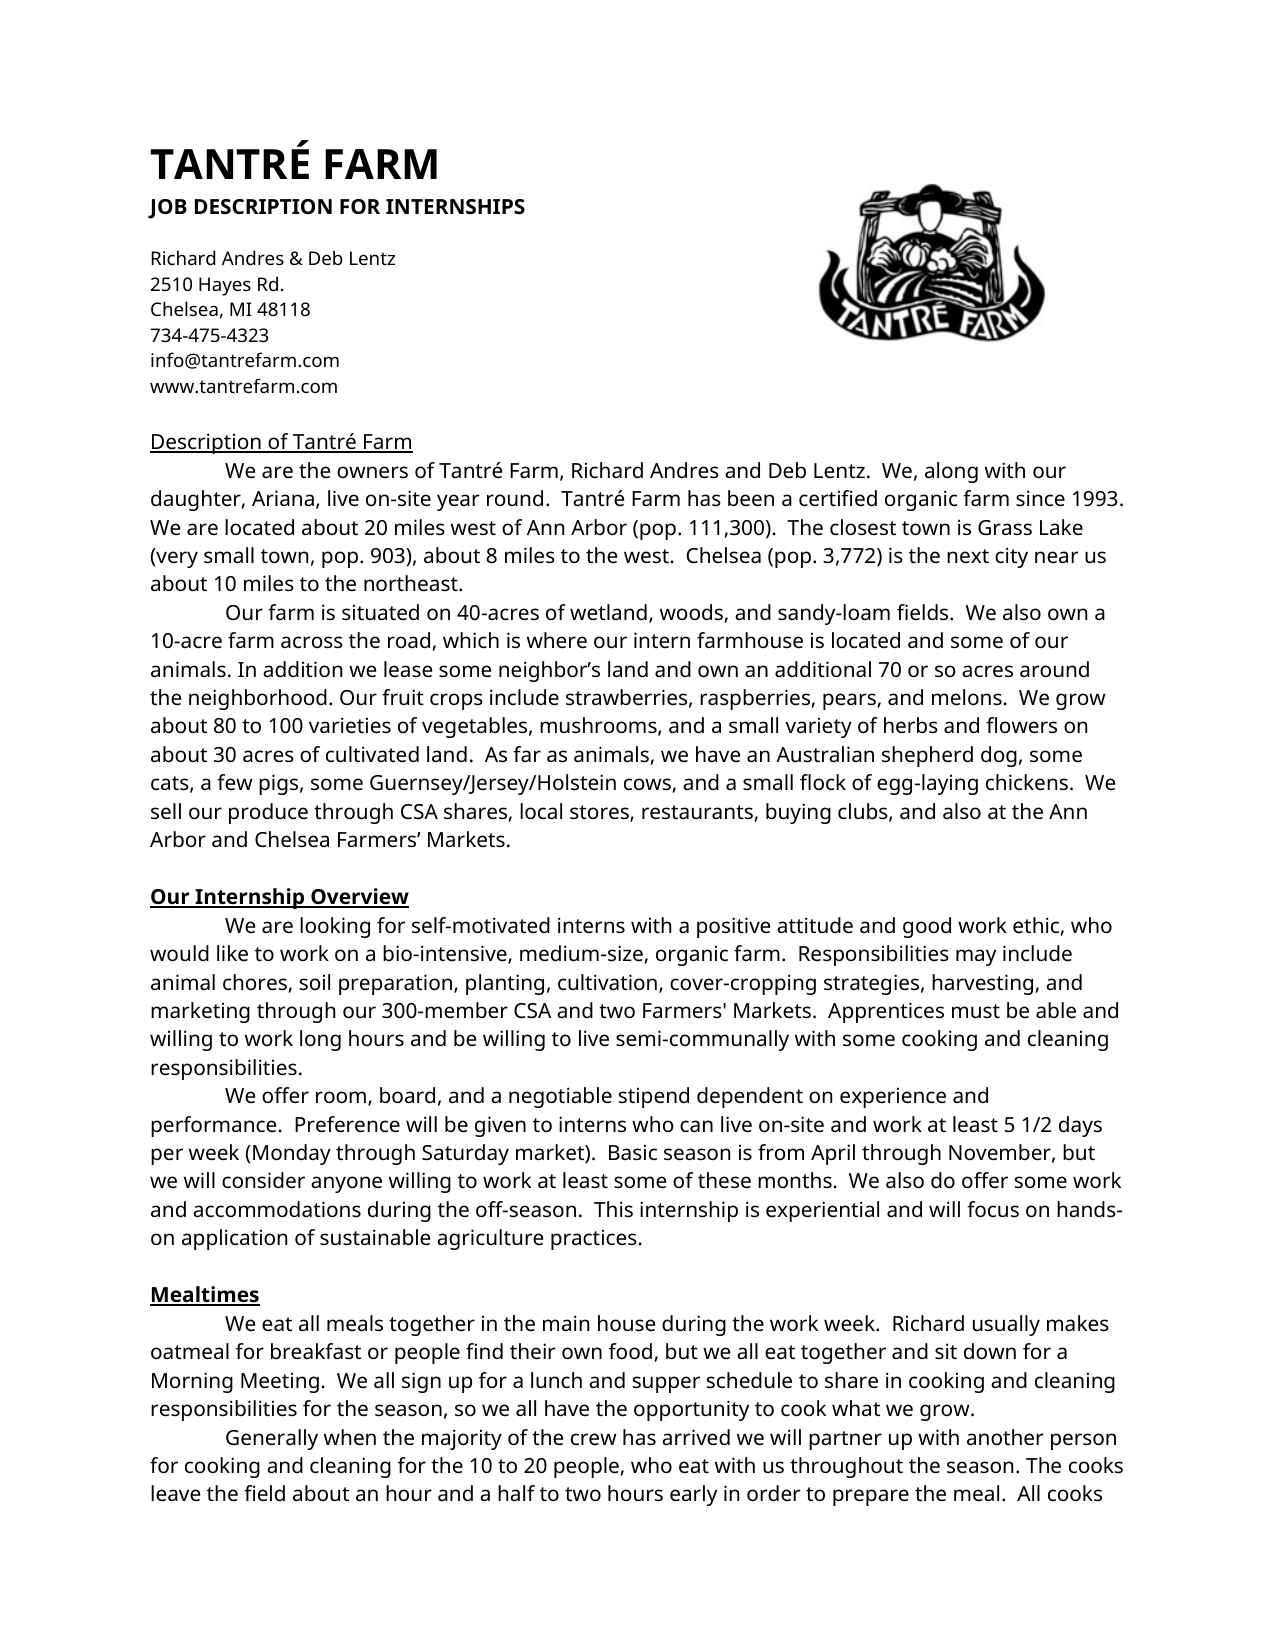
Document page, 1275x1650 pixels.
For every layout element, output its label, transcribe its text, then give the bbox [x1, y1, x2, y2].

text Our farm is situated on 40-acres of wetland, woods, and sandy-loam fields. We also own a 10-acre farm across the road, which is where our intern farmhouse is located and some of our animals. In addition we lease some neighbor’s land and own an additional 70 or so acres around the neighborhood. Our fruit crops include strawberries, raspberries, pears, and melons. We grow about 80 to 100 varieties of vegetables, mushrooms, and a small variety of herbs and flowers on about 30 acres of cultivated land. As far as animals, we have an Australian shepherd dog, some cats, a few pigs, some Guernsey/Jersey/Holstein cows, and a small flock of egg-laying chickens. We sell our produce through CSA shares, local stores, restaurants, buying clubs, and also at the Ann Arbor and Chelsea Farmers’ Markets. [150, 598, 1125, 854]
text Richard Andres & Deb Lentz [150, 246, 817, 271]
text Chelsea, MI 48118 [150, 297, 817, 322]
text [1046, 271, 1125, 297]
text We are looking for self-motivated interns with a positive attitude and good work ethic, who would like to work on a bio-intensive, medium-size, organic farm. Responsibilities may include animal chores, soil preparation, planting, cultivation, cover-cropping strategies, harvesting, and marketing through our 300-member CSA and two Farmers' Markets. Apprentices must be able and willing to work long hours and be willing to live semi-communally with some cooking and cleaning responsibilities. [150, 911, 1125, 1081]
text [1046, 192, 1125, 220]
text Generally when the majority of the crew has arrived we will partner up with another person for cooking and cleaning for the 10 to 20 people, who eat with us throughout the season. The cooks leave the field about an hour and a half to two hours early in order to prepare the meal. All cooks [150, 1423, 1125, 1508]
text TANTRÉ FARM [150, 135, 1125, 192]
text We are the owners of Tantré Farm, Richard Andres and Deb Lentz. We, along with our daughter, Ariana, live on-site year round. Tantré Farm has been a certified organic farm since 1993. We are located about 20 miles west of Ann Arbor (pop. 111,300). The closest town is Grass Lake (very small town, pop. 903), about 8 miles to the west. Chelsea (pop. 3,772) is the next city near us about 10 miles to the northeast. [150, 456, 1125, 598]
text Description of Tantré Farm [150, 427, 1125, 456]
text 734-475-4323 [150, 322, 1125, 348]
text Mealtimes [150, 1280, 1125, 1309]
text info@tantrefarm.com [150, 348, 1125, 373]
text We offer room, board, and a negotiable stipend dependent on experience and performance. Preference will be given to interns who can live on-site and work at least 5 1/2 days per week (Monday through Saturday market). Basic season is from April through November, but we will consider anyone willing to work at least some of these months. We also do offer some work and accommodations during the off-season. This internship is experiential and will focus on hands-on application of sustainable agriculture practices. [150, 1081, 1125, 1252]
picture [817, 183, 1046, 343]
text [1046, 297, 1125, 322]
text 2510 Hayes Rd. [150, 271, 817, 297]
text JOB DESCRIPTION FOR INTERNSHIPS [150, 192, 817, 220]
text Our Internship Overview [150, 882, 1125, 911]
text [1046, 246, 1125, 271]
text www.tantrefarm.com [150, 373, 1125, 399]
text We eat all meals together in the main house during the work week. Richard usually makes oatmeal for breakfast or people find their own food, but we all eat together and sit down for a Morning Meeting. We all sign up for a lunch and supper schedule to share in cooking and cleaning responsibilities for the season, so we all have the opportunity to cook what we grow. [150, 1309, 1125, 1423]
